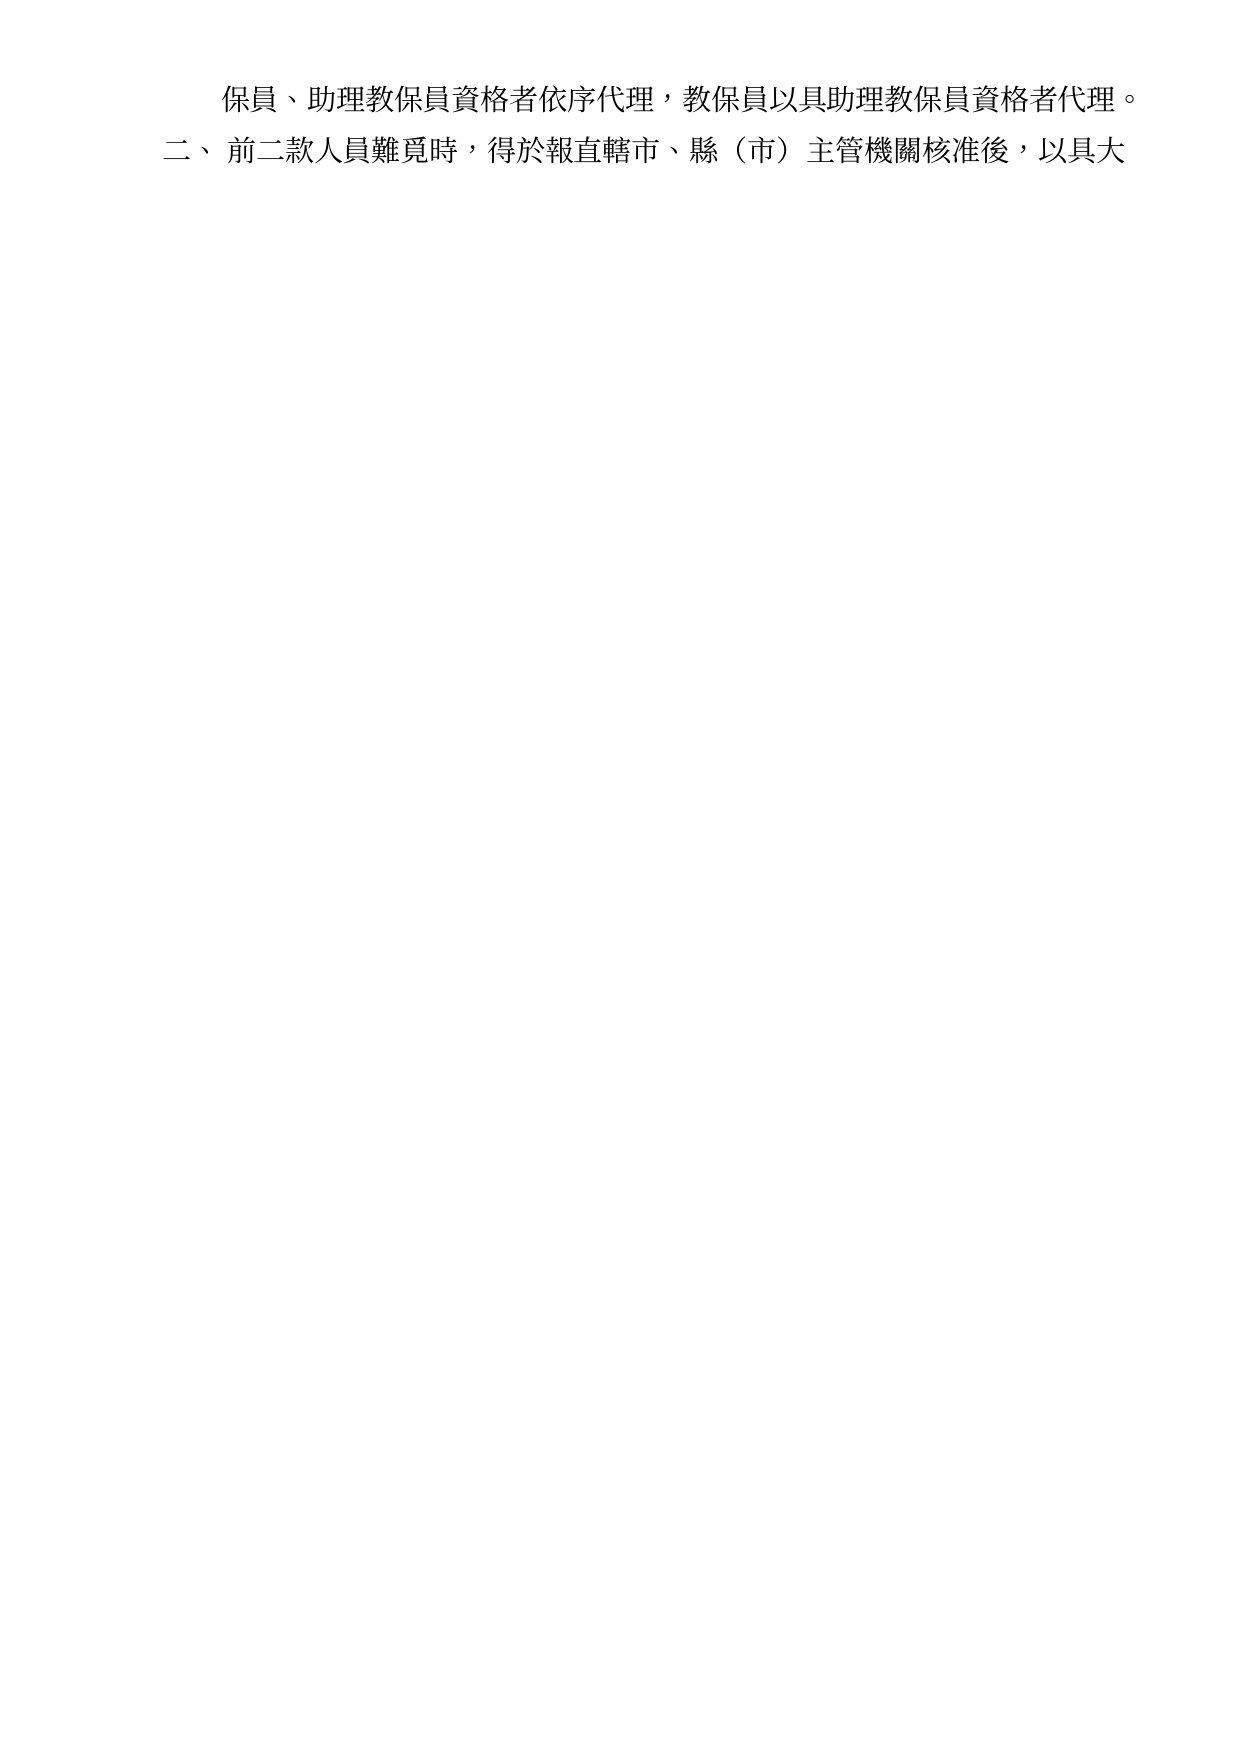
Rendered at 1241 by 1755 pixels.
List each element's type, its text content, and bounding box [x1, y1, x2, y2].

text 保員、助理教保員資格者依序代理，教保員以具助理教保員資格者代理。 [162, 77, 1154, 119]
text 二、 前二款人員難覓時，得於報直轄市、縣（市）主管機關核准後，以具大 [162, 128, 1226, 169]
